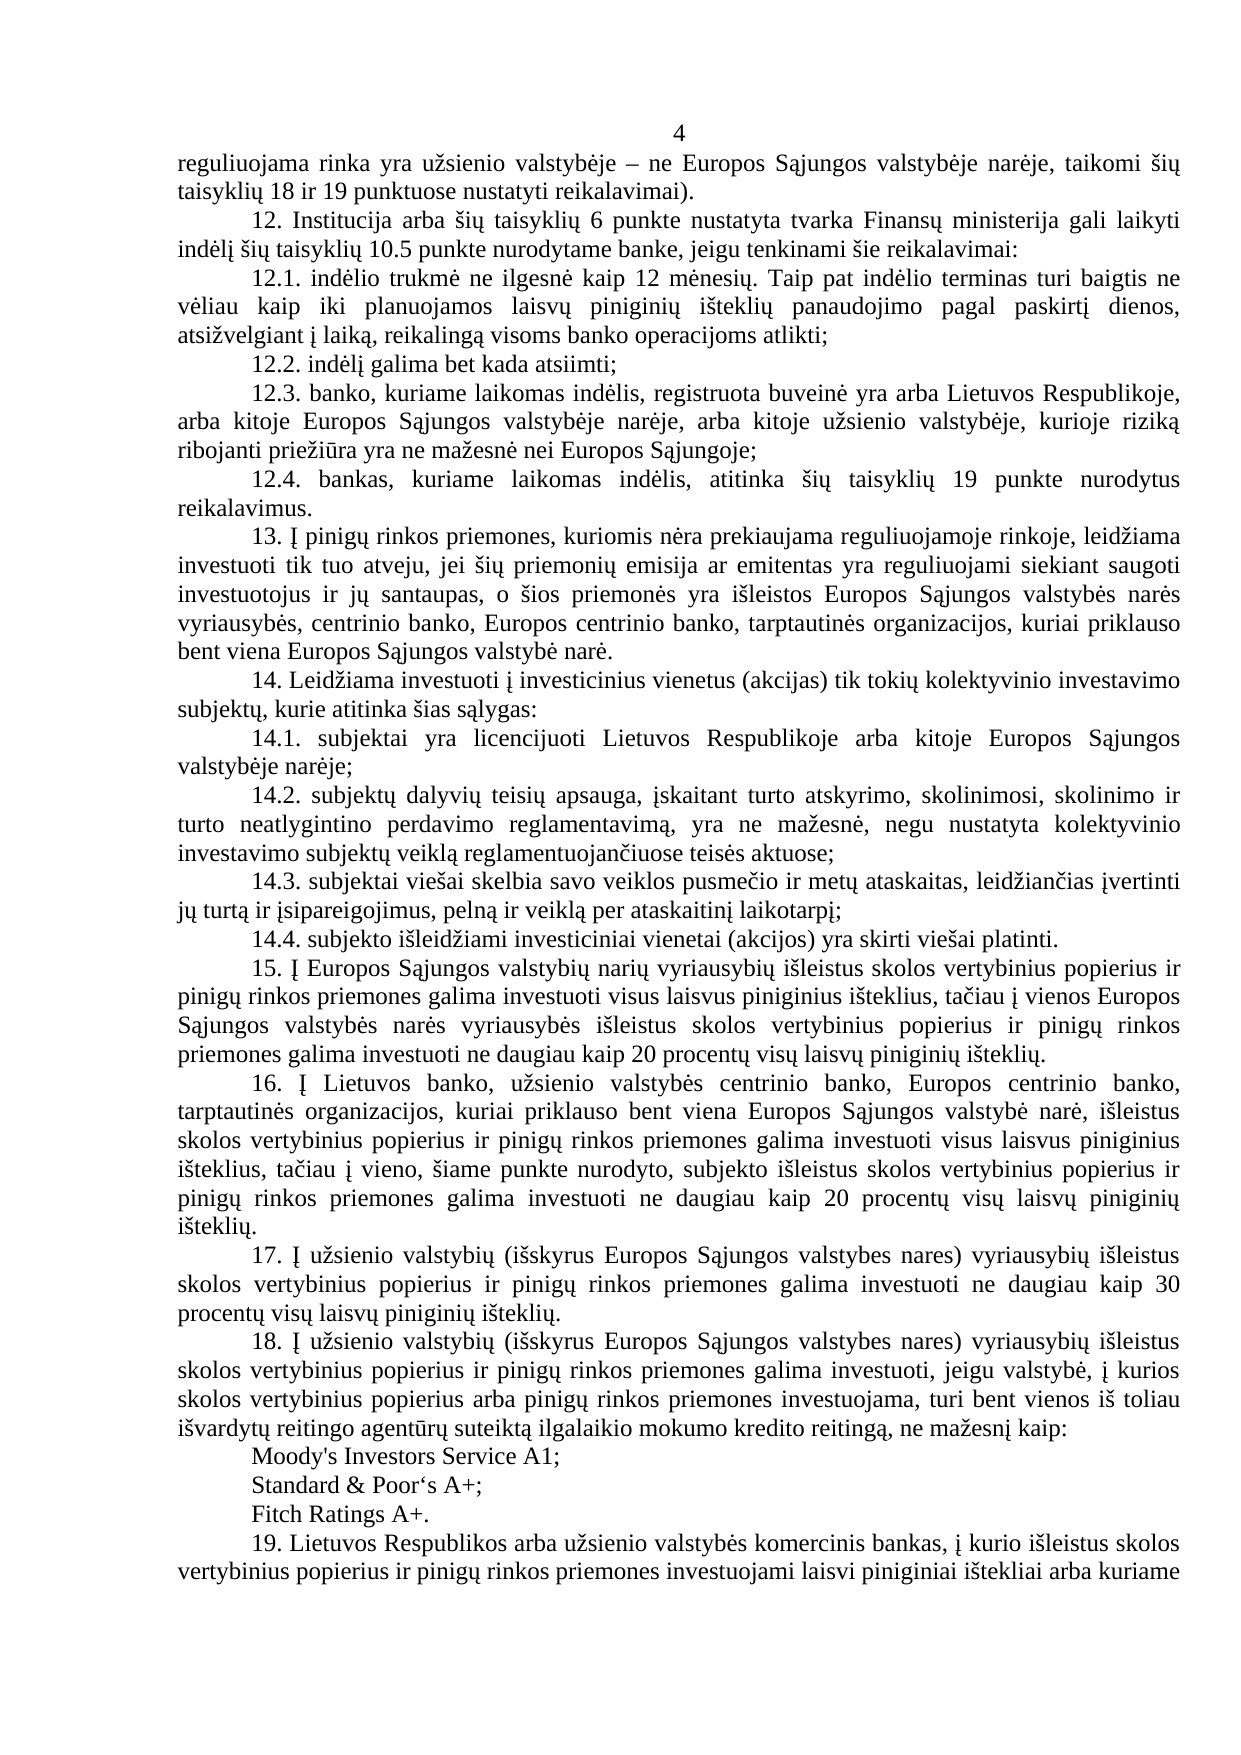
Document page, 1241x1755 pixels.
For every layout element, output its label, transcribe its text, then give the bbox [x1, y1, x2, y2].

text 13. Į pinigų rinkos priemones, kuriomis nėra prekiaujama reguliuojamoje rinkoje, leidžiama investuoti tik tuo atveju, jei šių priemonių emisija ar emitentas yra reguliuojami siekiant saugoti investuotojus ir jų santaupas, o šios priemonės yra išleistos Europos Sąjungos valstybės narės vyriausybės, centrinio banko, Europos centrinio banko, tarptautinės organizacijos, kuriai priklauso bent viena Europos Sąjungos valstybė narė. [177, 521, 1181, 665]
text 14.3. subjektai viešai skelbia savo veiklos pusmečio ir metų ataskaitas, leidžiančias įvertinti jų turtą ir įsipareigojimus, pelną ir veiklą per ataskaitinį laikotarpį; [177, 866, 1181, 924]
text 14.4. subjekto išleidžiami investiciniai vienetai (akcijos) yra skirti viešai platinti. [177, 924, 1181, 953]
text 19. Lietuvos Respublikos arba užsienio valstybės komercinis bankas, į kurio išleistus skolos vertybinius popierius ir pinigų rinkos priemones investuojami laisvi piniginiai ištekliai arba kuriame [177, 1528, 1181, 1585]
text 12.3. banko, kuriame laikomas indėlis, registruota buveinė yra arba Lietuvos Respublikoje, arba kitoje Europos Sąjungos valstybėje narėje, arba kitoje užsienio valstybėje, kurioje riziką ribojanti priežiūra yra ne mažesnė nei Europos Sąjungoje; [177, 378, 1181, 464]
text Moody's Investors Service A1; [177, 1441, 1181, 1470]
text 14. Leidžiama investuoti į investicinius vienetus (akcijas) tik tokių kolektyvinio investavimo subjektų, kurie atitinka šias sąlygas: [177, 665, 1181, 723]
text reguliuojama rinka yra užsienio valstybėje – ne Europos Sąjungos valstybėje narėje, taikomi šių taisyklių 18 ir 19 punktuose nustatyti reikalavimai). [177, 148, 1181, 205]
text 16. Į Lietuvos banko, užsienio valstybės centrinio banko, Europos centrinio banko, tarptautinės organizacijos, kuriai priklauso bent viena Europos Sąjungos valstybė narė, išleistus skolos vertybinius popierius ir pinigų rinkos priemones galima investuoti visus laisvus piniginius išteklius, tačiau į vieno, šiame punkte nurodyto, subjekto išleistus skolos vertybinius popierius ir pinigų rinkos priemones galima investuoti ne daugiau kaip 20 procentų visų laisvų piniginių išteklių. [177, 1068, 1181, 1240]
text 17. Į užsienio valstybių (išskyrus Europos Sąjungos valstybes nares) vyriausybių išleistus skolos vertybinius popierius ir pinigų rinkos priemones galima investuoti ne daugiau kaip 30 procentų visų laisvų piniginių išteklių. [177, 1240, 1181, 1326]
text Standard & Poor‘s A+; [177, 1470, 1181, 1499]
text 12.4. bankas, kuriame laikomas indėlis, atitinka šių taisyklių 19 punkte nurodytus reikalavimus. [177, 464, 1181, 521]
text 14.1. subjektai yra licencijuoti Lietuvos Respublikoje arba kitoje Europos Sąjungos valstybėje narėje; [177, 723, 1181, 780]
text 14.2. subjektų dalyvių teisių apsauga, įskaitant turto atskyrimo, skolinimosi, skolinimo ir turto neatlygintino perdavimo reglamentavimą, yra ne mažesnė, negu nustatyta kolektyvinio investavimo subjektų veiklą reglamentuojančiuose teisės aktuose; [177, 780, 1181, 866]
text 12.2. indėlį galima bet kada atsiimti; [177, 349, 1181, 378]
text 15. Į Europos Sąjungos valstybių narių vyriausybių išleistus skolos vertybinius popierius ir pinigų rinkos priemones galima investuoti visus laisvus piniginius išteklius, tačiau į vienos Europos Sąjungos valstybės narės vyriausybės išleistus skolos vertybinius popierius ir pinigų rinkos priemones galima investuoti ne daugiau kaip 20 procentų visų laisvų piniginių išteklių. [177, 953, 1181, 1068]
text 18. Į užsienio valstybių (išskyrus Europos Sąjungos valstybes nares) vyriausybių išleistus skolos vertybinius popierius ir pinigų rinkos priemones galima investuoti, jeigu valstybė, į kurios skolos vertybinius popierius arba pinigų rinkos priemones investuojama, turi bent vienos iš toliau išvardytų reitingo agentūrų suteiktą ilgalaikio mokumo kredito reitingą, ne mažesnį kaip: [177, 1326, 1181, 1441]
text Fitch Ratings A+. [177, 1499, 1181, 1528]
text 12.1. indėlio trukmė ne ilgesnė kaip 12 mėnesių. Taip pat indėlio terminas turi baigtis ne vėliau kaip iki planuojamos laisvų piniginių išteklių panaudojimo pagal paskirtį dienos, atsižvelgiant į laiką, reikalingą visoms banko operacijoms atlikti; [177, 263, 1181, 349]
text 12. Institucija arba šių taisyklių 6 punkte nustatyta tvarka Finansų ministerija gali laikyti indėlį šių taisyklių 10.5 punkte nurodytame banke, jeigu tenkinami šie reikalavimai: [177, 205, 1181, 263]
